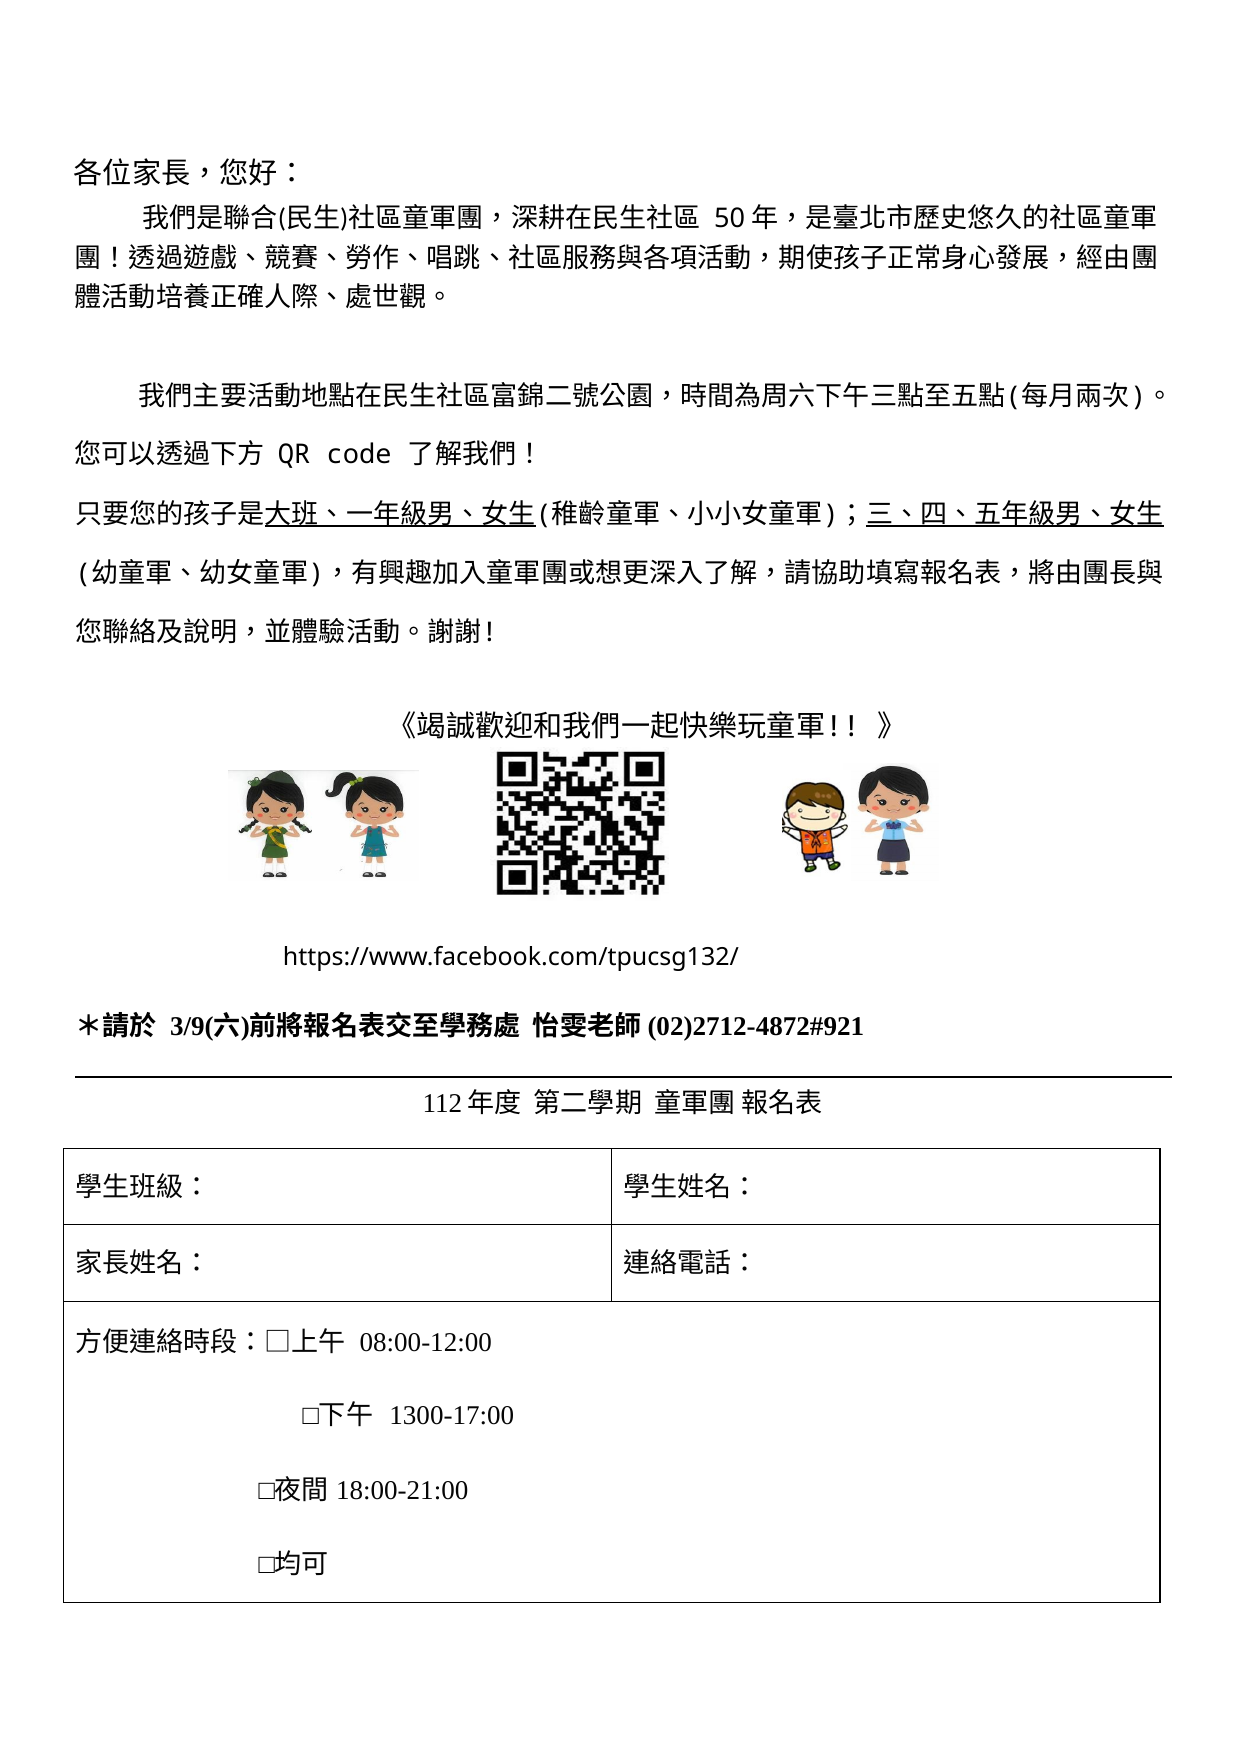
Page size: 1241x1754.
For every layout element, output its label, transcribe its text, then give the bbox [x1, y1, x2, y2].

table_cell 家長姓名： [64, 1225, 611, 1301]
text 我們是聯合(民生)社區童軍團，深耕在民生社區 50 年，是臺北市歷史悠久的社區童軍團！透過遊戲、競賽、勞作、唱跳、社區服務與各項活動，期使孩子正常身心發展，經由團體活動培養正確人際、處世觀。 [73, 196, 1158, 314]
text 只要您的孩子是大班、一年級男、女生(稚齡童軍、小小女童軍)；三、四、五年級男、女生(幼童軍、幼女童軍)，有興趣加入童軍團或想更深入了解，請協助填寫報名表，將由團長與您聯絡及說明，並體驗活動。謝謝! [75, 492, 1173, 649]
table_cell 連絡電話： [612, 1225, 1159, 1301]
table_cell 方便連絡時段：□上午 08:00-12:00 □下午 1300-17:00 □夜間 18:00-21:00 □均可 [64, 1302, 612, 1602]
table_cell [612, 1302, 1159, 1602]
table_header 學生班級： [64, 1149, 611, 1224]
text https://www.facebook.com/tpucsg132/ [75, 934, 1173, 974]
text 各位家長，您好： [73, 150, 1158, 192]
text ＊請於 3/9(六)前將報名表交至學務處 怡雯老師 (02)2712-4872#921 [75, 1004, 1173, 1043]
table_header 學生姓名： [612, 1149, 1159, 1224]
text 112年度 第二學期 童軍團 報名表 [72, 1076, 1173, 1120]
text 《竭誠歡迎和我們一起快樂玩童軍!! 》 [125, 703, 1173, 745]
text 我們主要活動地點在民生社區富錦二號公園，時間為周六下午三點至五點(每月兩次)。您可以透過下方 QR code 了解我們！ [73, 373, 1173, 472]
